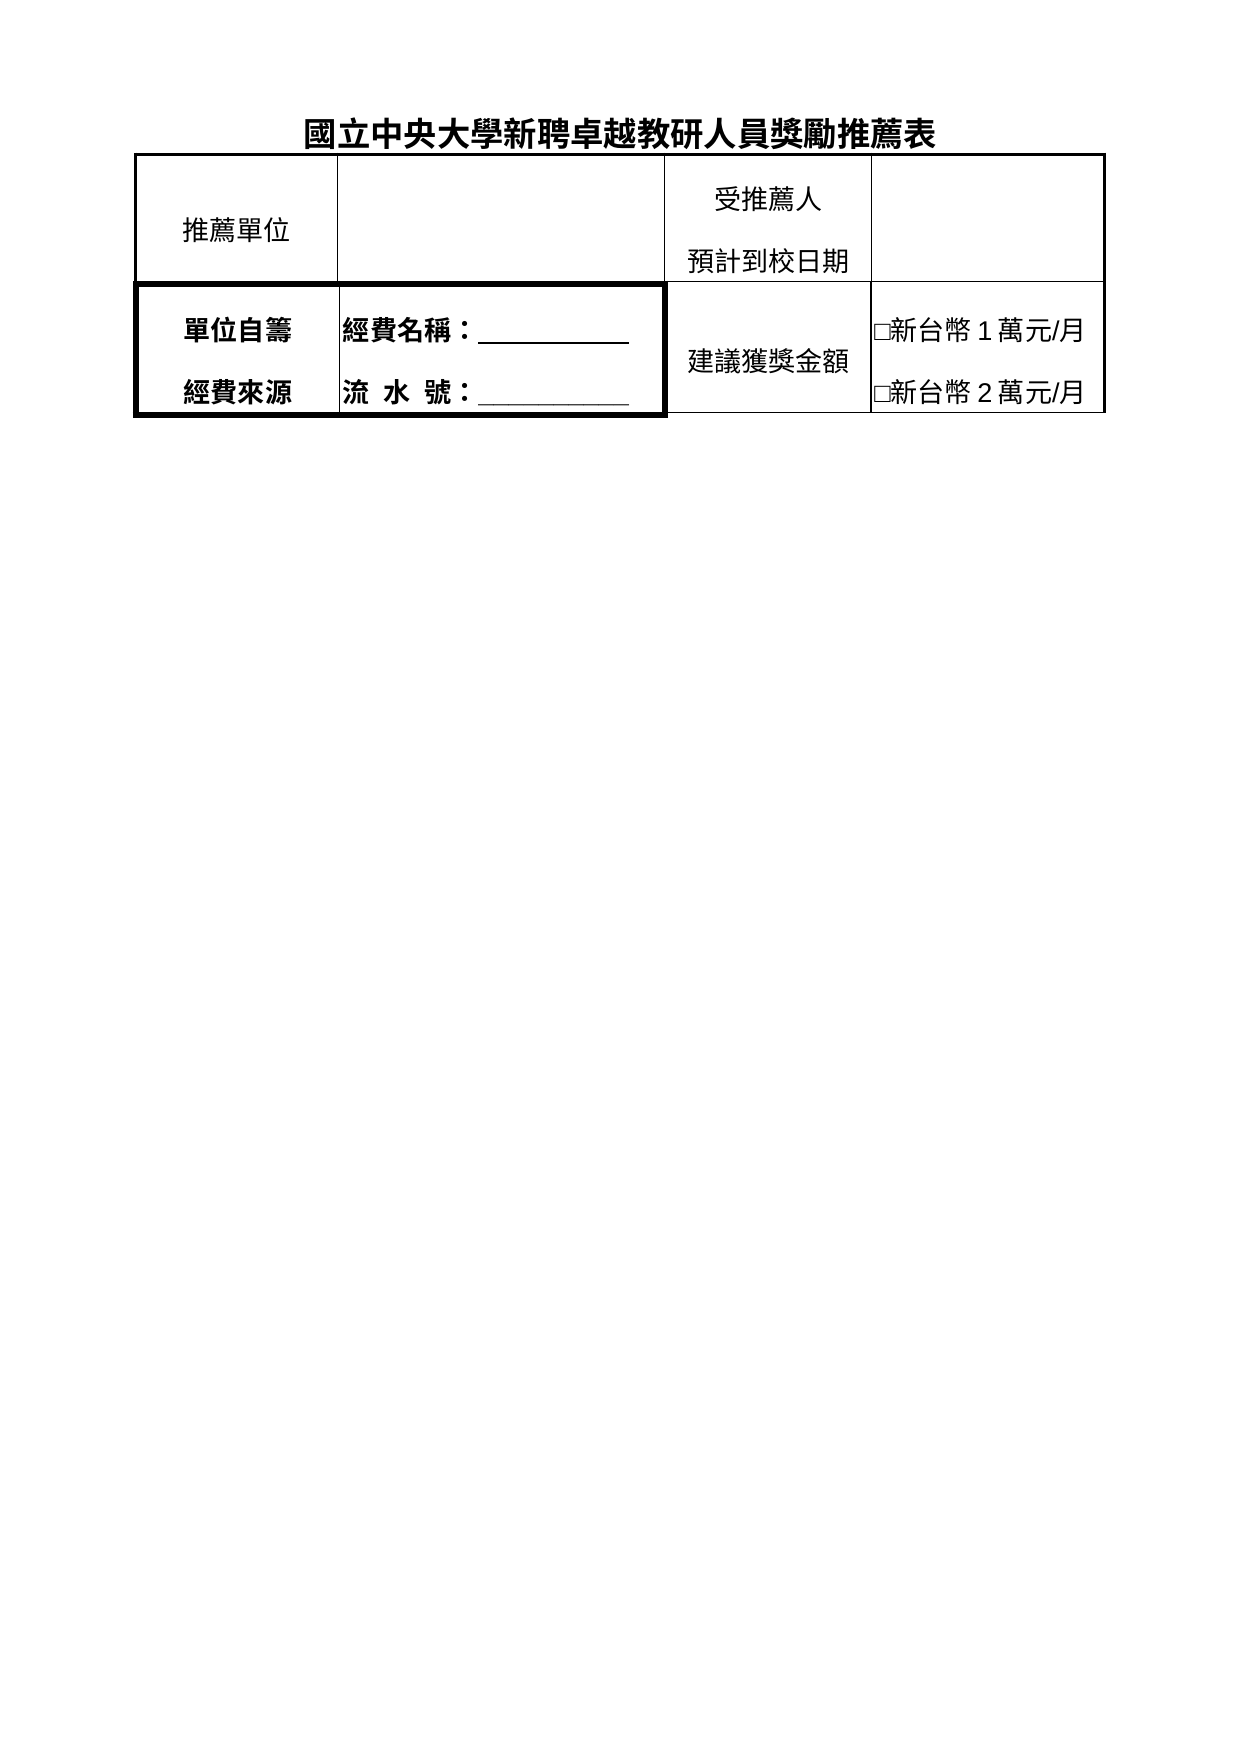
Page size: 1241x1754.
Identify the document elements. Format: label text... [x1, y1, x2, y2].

table_cell □新台幣1萬元/月 □新台幣2萬元/月 [872, 282, 1103, 412]
table_header 受推薦人 預計到校日期 [665, 156, 871, 281]
table_cell 建議獲獎金額 [668, 282, 870, 412]
table_cell 單位自籌 經費來源 [139, 287, 339, 412]
table_header [338, 156, 664, 281]
table_cell 經費名稱：__________ 流 水 號：__________ [340, 287, 662, 412]
table_header 推薦單位 [137, 156, 337, 281]
text 國立中央大學新聘卓越教研人員獎勵推薦表 [118, 90, 1122, 152]
table_header [872, 156, 1103, 281]
